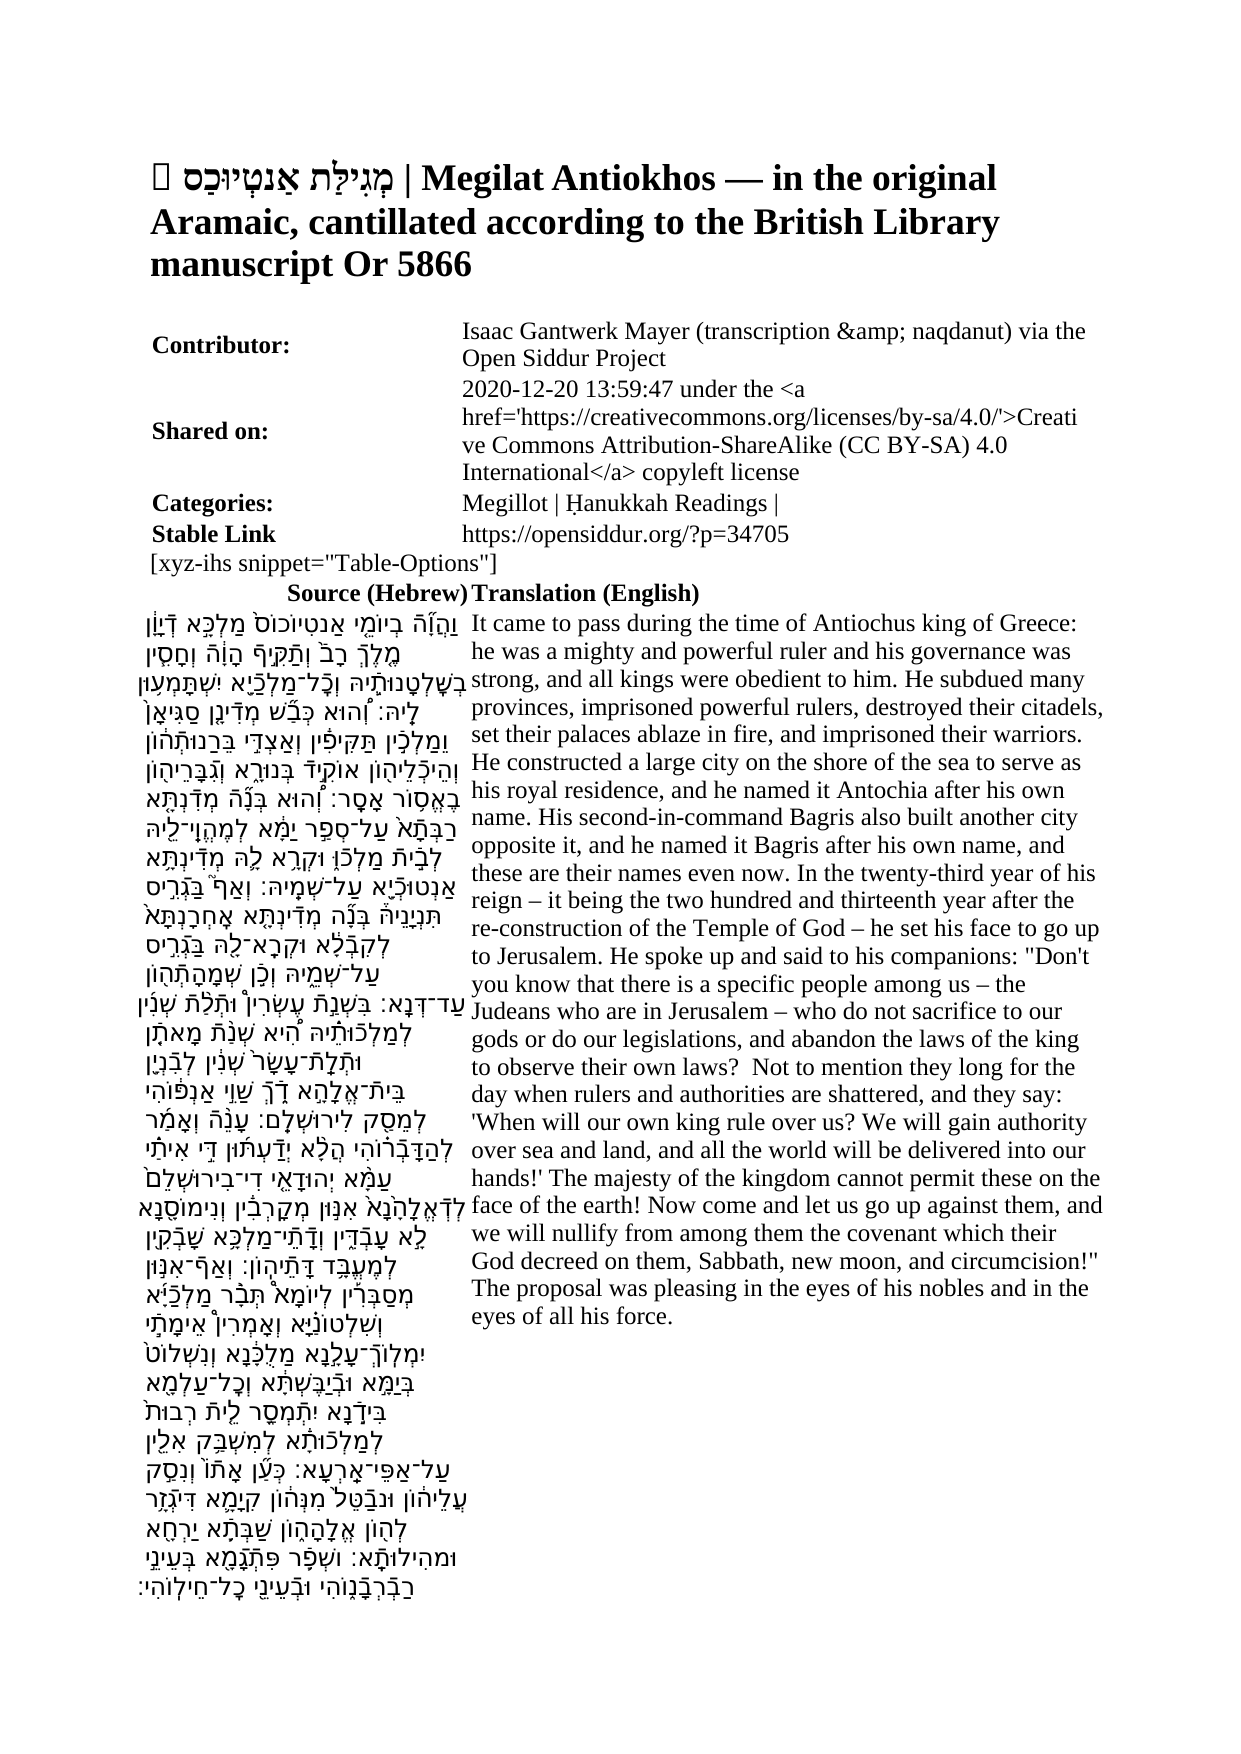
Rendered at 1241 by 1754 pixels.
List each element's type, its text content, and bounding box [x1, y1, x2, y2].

table_cell Megillot | Ḥanukkah Readings | [460, 488, 1090, 519]
table_header Translation (English) [470, 577, 1105, 608]
table_cell Categories: [150, 488, 460, 519]
table_header Isaac Gantwerk Mayer (transcription &amp; naqdanut) via the Open Siddur Project [460, 315, 1090, 374]
table_cell Stable Link [150, 519, 460, 549]
text [xyz-ihs snippet="Table-Options"] [150, 549, 1090, 577]
table_cell https://opensiddur.org/?p=34705 [460, 519, 1090, 549]
table_cell 2020-12-20 13:59:47 under the <a href='https://creativecommons.org/licenses/by-sa/4.0/'>Creative Commons Attribution-ShareAlike (CC BY-SA) 4.0 International</a> copyleft license [460, 374, 1090, 488]
subtitle 💬 מְגִילַּת אַנטְיוּכַס | Megilat Antiokhos — in the original Aramaic, cantillated according to the British Library manuscript Or 5866 [150, 150, 1090, 284]
table_cell Shared on: [150, 374, 460, 488]
table_cell וַהֲוָ֞הֿ בְיוֹמֵ֤י אַנטִיוֹכוֹס֙ מַלְכָּ֣א דְֿיָוָ֔ן מֶ֤לֶךְֿ רָבֿ֙ וְתַֿקִּ֣יףֿ הָוָ֔הֿ וְחָסִ֧ין בְשׇּׁלְטָנוּתֵֿ֛יהּ וְכׇֿל־מַלְכַֿיָ֖א יִשְׁתָּמְע֥וּן לֵֽיהּ׃ וְ֠הוּא כְּבַ֞שׁ מְדִֿינָ֤ן סַגִּיאָן֙ וֵמַלְכִֿ֣ין תַּקִּיפִֿ֔ין וְאַצְדִּ֣י בֵּרַנוּתְֿה֔וֹן וְהֵיכְֿלֵיה֖וֹן אוֹקִ֣ידֿ בְּנוּרָ֑א וְגִֿבָּרֵיה֖וֺן בֶאֱס֥וֹר אָסָֽר׃ וְ֠הוּא בְּנָ֞הֿ מְדִֿנְתָּ֤א רַבְּתָֿא֙ עַל־סְפַ֣ר יַמָּ֔א לְמֶהֱוֵֽי־לֵ֖יהּ לְבֵֿ֣יתֿ מַלְכֿוּ֑ וּקְרָ֥א לָ֛הּ מְדִֿינְתָּ֥א אַנְטוּכְֿיָ֖א עַל־שְׁמֵֽיהּ׃ וְאַף֮ בַּגְֿרִ֣יס תִּנְיָנֵיהּ֒ בְּנָ֞ה מְדִֿינְתָּ֤א אׇחְרָנְתָּא֙ לְקִבְֿלָ֔א וּקְרָֽא־לָ֖הּ בַּגְֿרִ֣יס עַל־שְׁמֵ֑יהּ וְכֵֿ֥ן שְׁמָהָתְֿה֖וֺן עַד־דְּנָֽא׃ בִּשְׁנַ֣תֿ עֶשְׂרִין֩ וּתְֿלַ֨תֿ שְׁנִ֜ין לְמַלְכֿוּתֵֿ֗יהּ הִ֠יא שְׁנַ֨תֿ מָאתָֿ֤ן וּתְֿלַֽתֿ־עָשָׂר֙ שְׁנִ֔ין לְבִֿנְיָ֖ן בֵּיתֿ־אֱלָהָ֣א דֵֿ֑ךְֿ שַׁוִ֣י אַנְפּ֔וֹהִי לְמֵסַ֖ק לִירוּשְׁלֵֽם׃ עָנֵ֨הֿ וְאָמַ֜ר לְהַדָּבְֿר֗וֹהִי הֲלָ֨א יְדַֿעְתּ֜וּן דִּ֣י אִיתַֿ֗י עַמָּ֨א יְהוּדָאֵ֤י דִי־בִירוּשְׁלֵם֙ לְדְֿאֱלָהָ֙נָא֙ אִנּ֣וּן מְקָרְבִֿ֔ין וְנִימוֹסָ֖נָא לָ֣א עָבְֿדִּ֑ין וְדָֿתֵֿי־מַלְכָּ֥א שָׁבְֿקִ֖ין לְמֶעֱבָּ֥ד דָּתֵֿיהֽוֹן׃ וְאַףֿ־אִנּ֣וּן מְסַבְּרִ֡ין לְיוֹמָא֩ תְּבָֿ֨ר מַלְכַֿיָּ֜א וְשִׁלְטוֹנַ֗יָּא וְאָמְרִין֩ אֵימָתַֿ֣י יִמְלֽוֹךְֿ־עָלָ֣נָא מַלֻכָּ֔נָא וְנִשְׁלוֹט֙ בְּיַמָּ֣א וּבְֿיַבֶּשְׁתָּ֔א וְכׇל־עַלְמָ֖א בִּידַֿ֣נָא יִתְֿמְסַָ֑ר לֵ֤יתֿ רְבוּת֙ לְמַלְכֿוּתָֿ֔א לְמִשְׁבַּ֥ק אִלֵ֖ין עַל־אַפֵּי־אַֽרְעָא׃ כְּעַ֞ן אָתֿוֹ֙ וְנִסַ֣ק עֲלֵיה֔וֹן וּנבַֿטֵּל֙ מִנְּה֔וֺן קִיָמָ֛א דִּיגְֿזָ֥ר לְה֖וֹן אֱלָהָה֑וֹן שַׁבְּתָֿ֥א יַרְחָ֖א וּמהִילוּתָֽֿא׃ ושְׁפַֿ֥ר פִּתְֿגָֿמָ֖א בְּעֵינֵ֣י רַבְֿרְבָֿנ֑וֹהִי וּבְֿעֵינֵ֖י כׇל־חֵילֽוֹהִי׃ [135, 608, 469, 1603]
table_header Contributor: [150, 315, 460, 374]
table_header Source (Hebrew) [135, 577, 469, 608]
table_cell It came to pass during the time of Antiochus king of Greece: he was a mighty and powerful ruler and his governance was strong, and all kings were obedient to him. He subdued many provinces, imprisoned powerful rulers, destroyed their citadels, set their palaces ablaze in fire, and imprisoned their warriors. He constructed a large city on the shore of the sea to serve as his royal residence, and he named it Antochia after his own name. His second-in-command Bagris also built another city opposite it, and he named it Bagris after his own name, and these are their names even now. In the twenty-third year of his reign – it being the two hundred and thirteenth year after the re-construction of the Temple of God – he set his face to go up to Jerusalem. He spoke up and said to his companions: "Don't you know that there is a specific people among us – the Judeans who are in Jerusalem – who do not sacrifice to our gods or do our legislations, and abandon the laws of the king to observe their own laws? Not to mention they long for the day when rulers and authorities are shattered, and they say: 'When will our own king rule over us? We will gain authority over sea and land, and all the world will be delivered into our hands!' The majesty of the kingdom cannot permit these on the face of the earth! Now come and let us go up against them, and we will nullify from among them the covenant which their God decreed on them, Sabbath, new moon, and circumcision!" The proposal was pleasing in the eyes of his nobles and in the eyes of all his force. [470, 608, 1105, 1603]
